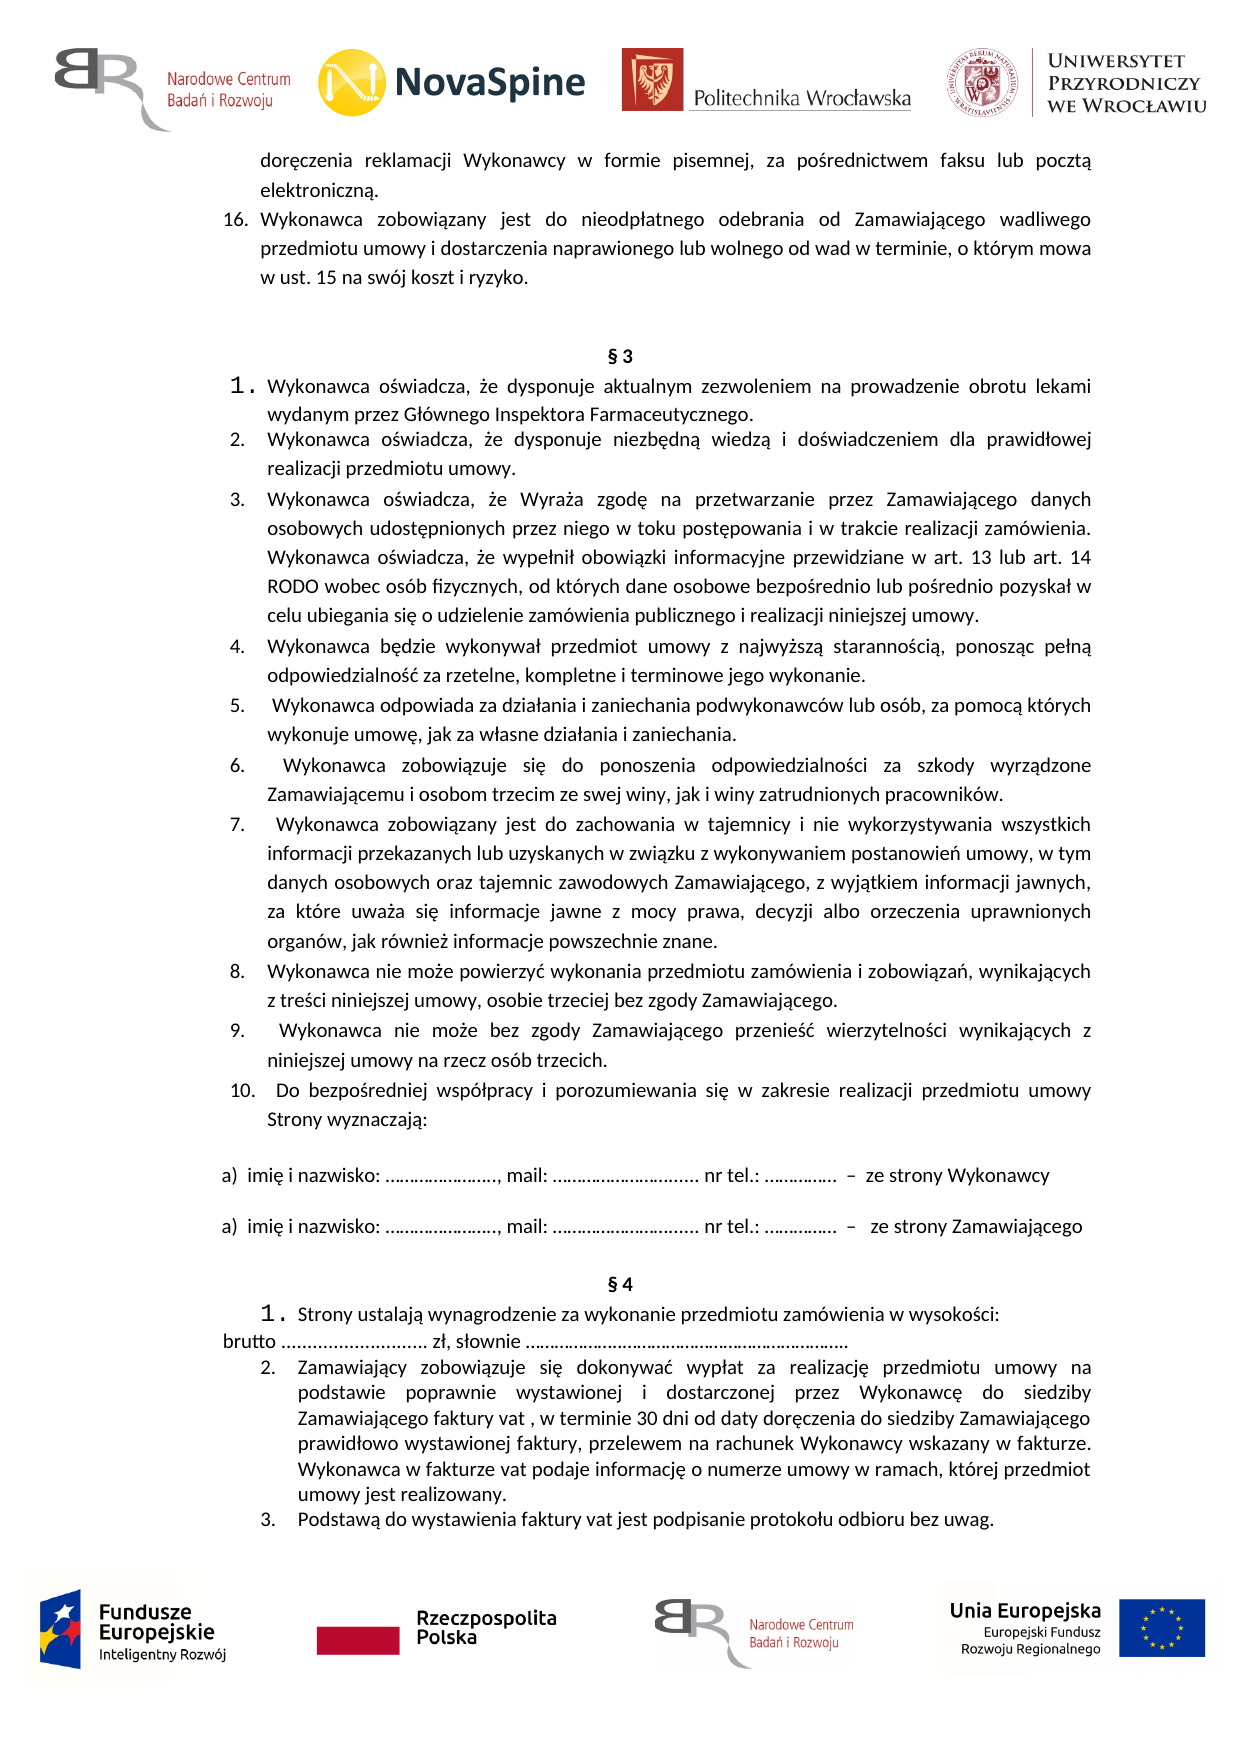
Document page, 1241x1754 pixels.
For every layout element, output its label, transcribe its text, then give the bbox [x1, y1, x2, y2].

list Wykonawca będzie wykonywał przedmiot umowy z najwyższą starannością, ponosząc pełną odpowiedzialność za rzetelne, kompletne i terminowe jego wykonanie. [229, 633, 1093, 687]
list Do bezpośredniej współpracy i porozumiewania się w zakresie realizacji przedmiotu umowy Strony wyznaczają: [229, 1077, 1093, 1132]
text § 3 [148, 343, 1093, 369]
list Wykonawca oświadcza, że dysponuje aktualnym zezwoleniem na prowadzenie obrotu lekami wydanym przez Głównego Inspektora Farmaceutycznego. [229, 373, 1093, 426]
list doręczenia reklamacji Wykonawcy w formie pisemnej, za pośrednictwem faksu lub pocztą elektroniczną. [223, 148, 1093, 202]
list Wykonawca nie może powierzyć wykonania przedmiotu zamówienia i zobowiązań, wynikających z treści niniejszej umowy, osobie trzeciej bez zgody Zamawiającego. [229, 958, 1093, 1013]
list brutto ............................ zł, słownie ………………..……………………………………….. [223, 1329, 1093, 1354]
list Wykonawca zobowiązuje się do ponoszenia odpowiedzialności za szkody wyrządzone Zamawiającemu i osobom trzecim ze swej winy, jak i winy zatrudnionych pracowników. [229, 752, 1093, 806]
text a) imię i nazwisko: ………………….., mail: ……………………...... nr tel.: …………… – ze strony Zamawiającego [148, 1213, 1093, 1238]
list Podstawą do wystawienia faktury vat jest podpisanie protokołu odbioru bez uwag. [260, 1507, 1093, 1532]
text § 4 [148, 1271, 1093, 1297]
list Wykonawca oświadcza, że Wyraża zgodę na przetwarzanie przez Zamawiającego danych osobowych udostępnionych przez niego w toku postępowania i w trakcie realizacji zamówienia. Wykonawca oświadcza, że wypełnił obowiązki informacyjne przewidziane w art. 13 lub art. 14 RODO wobec osób fizycznych, od których dane osobowe bezpośrednio lub pośrednio pozyskał w celu ubiegania się o udzielenie zamówienia publicznego i realizacji niniejszej umowy. [229, 486, 1093, 628]
list Wykonawca zobowiązany jest do nieodpłatnego odebrania od Zamawiającego wadliwego przedmiotu umowy i dostarczenia naprawionego lub wolnego od wad w terminie, o którym mowa w ust. 15 na swój koszt i ryzyko. [223, 206, 1093, 290]
list Wykonawca zobowiązany jest do zachowania w tajemnicy i nie wykorzystywania wszystkich informacji przekazanych lub uzyskanych w związku z wykonywaniem postanowień umowy, w tym danych osobowych oraz tajemnic zawodowych Zamawiającego, z wyjątkiem informacji jawnych, za które uważa się informacje jawne z mocy prawa, decyzji albo orzeczenia uprawnionych organów, jak również informacje powszechnie znane. [229, 811, 1093, 953]
list Wykonawca odpowiada za działania i zaniechania podwykonawców lub osób, za pomocą których wykonuje umowę, jak za własne działania i zaniechania. [229, 692, 1093, 747]
text a) imię i nazwisko: ………………….., mail: ……………………...... nr tel.: …………… – ze strony Wykonawcy [148, 1162, 1093, 1187]
list Strony ustalają wynagrodzenie za wykonanie przedmiotu zamówienia w wysokości: [260, 1300, 1093, 1329]
list Zamawiający zobowiązuje się dokonywać wypłat za realizację przedmiotu umowy na podstawie poprawnie wystawionej i dostarczonej przez Wykonawcę do siedziby Zamawiającego faktury vat , w terminie 30 dni od daty doręczenia do siedziby Zamawiającego prawidłowo wystawionej faktury, przelewem na rachunek Wykonawcy wskazany w fakturze. Wykonawca w fakturze vat podaje informację o numerze umowy w ramach, której przedmiot umowy jest realizowany. [260, 1354, 1093, 1507]
list Wykonawca nie może bez zgody Zamawiającego przenieść wierzytelności wynikających z niniejszej umowy na rzecz osób trzecich. [229, 1018, 1093, 1072]
list Wykonawca oświadcza, że dysponuje niezbędną wiedzą i doświadczeniem dla prawidłowej realizacji przedmiotu umowy. [229, 426, 1093, 481]
